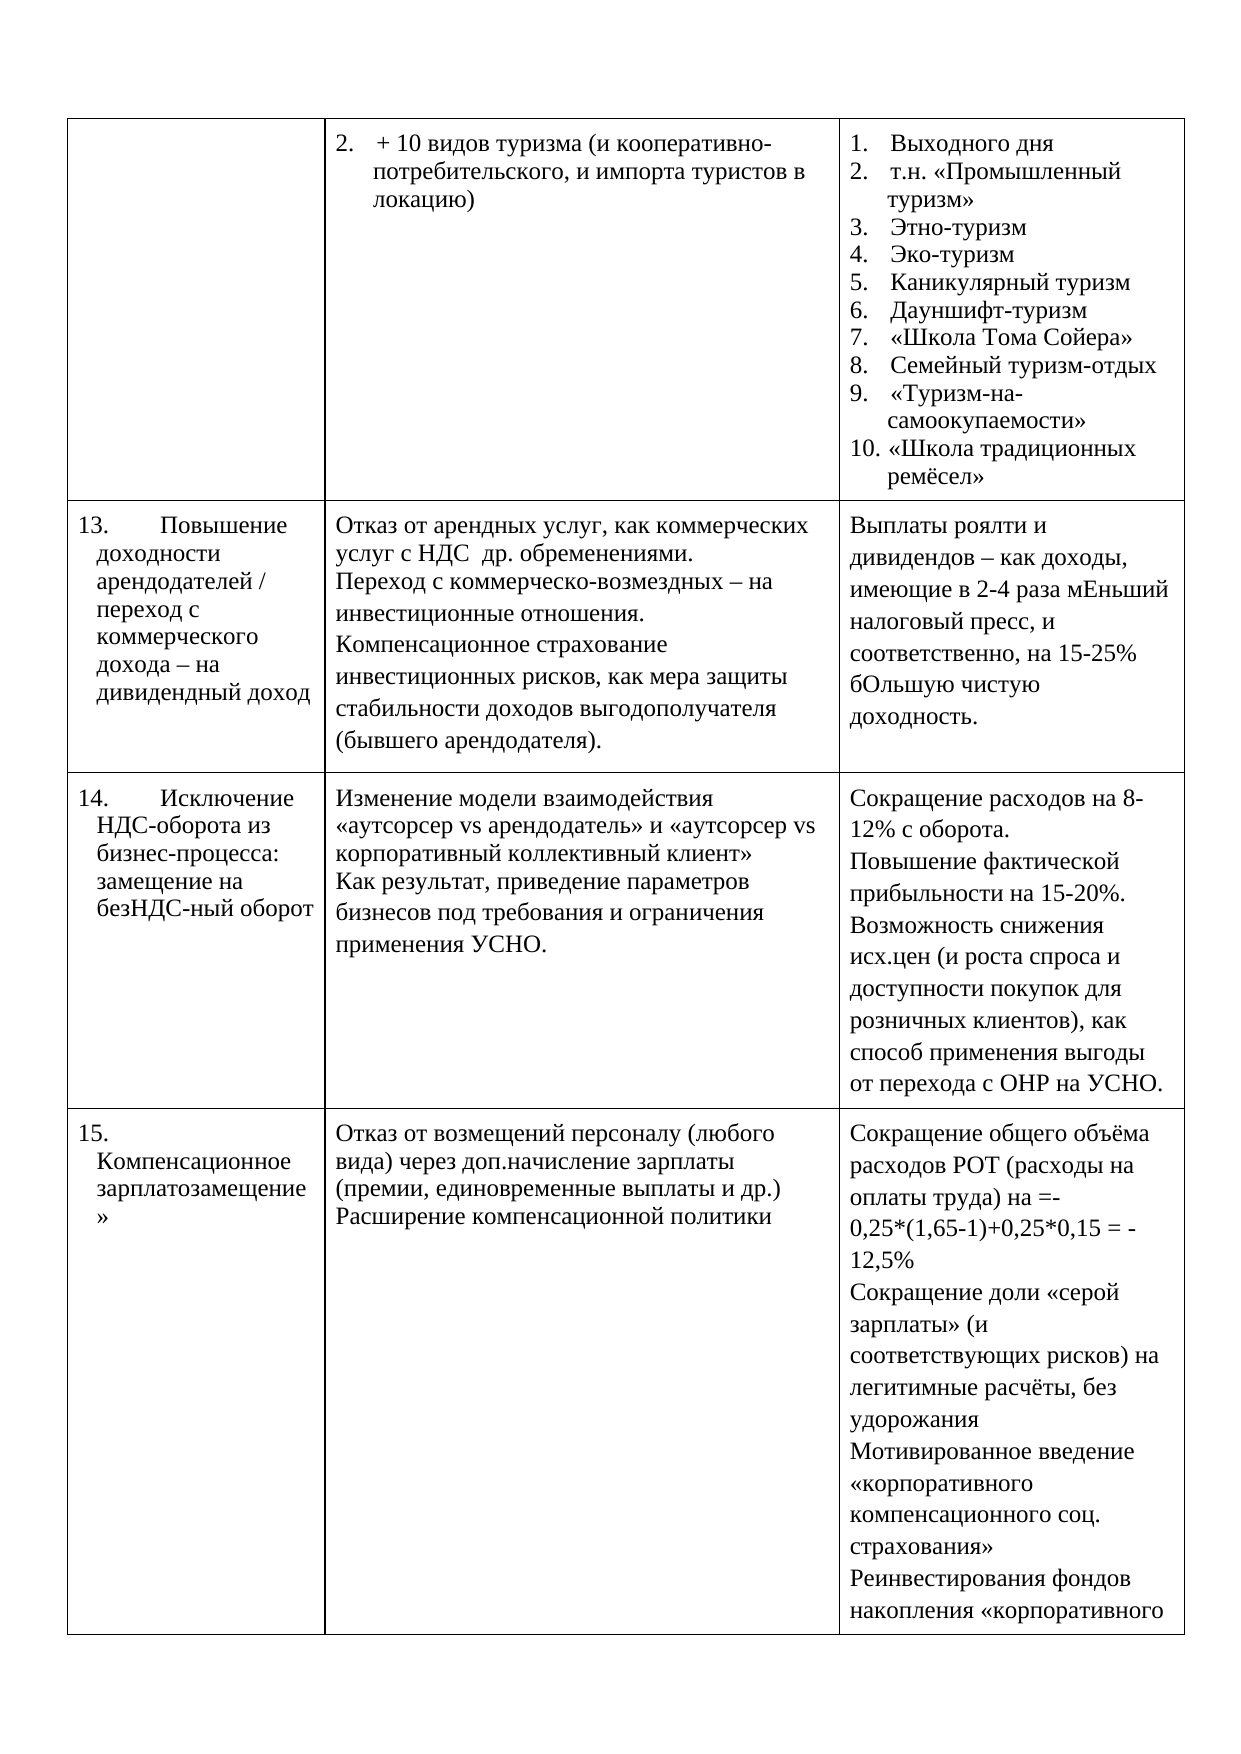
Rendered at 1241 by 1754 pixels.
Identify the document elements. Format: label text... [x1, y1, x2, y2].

table_cell 13. Повышение доходности арендодателей / переход с коммерческого дохода – на дивидендный доход [68, 501, 324, 772]
table_cell 14. Исключение НДС-оборота из бизнес-процесса: замещение на безНДС-ный оборот [68, 773, 324, 1108]
table_cell 1. Выходного дня 2. т.н. «Промышленный туризм» 3. Этно-туризм 4. Эко-туризм 5. Каникулярный туризм 6. Дауншифт-туризм 7. «Школа Тома Сойера» 8. Семейный туризм-отдых 9. «Туризм-на-самоокупаемости» 10. «Школа традиционных ремёсел» [840, 119, 1184, 500]
table_cell Отказ от возмещений персоналу (любого вида) через доп.начисление зарплаты (премии, единовременные выплаты и др.) Расширение компенсационной политики [326, 1109, 839, 1634]
table_cell 15. Компенсационное зарплатозамещение» [68, 1109, 324, 1634]
table_cell Сокращение расходов на 8-12% с оборота. Повышение фактической прибыльности на 15-20%. Возможность снижения исх.цен (и роста спроса и доступности покупок для розничных клиентов), как способ применения выгоды от перехода с ОНР на УСНО. [840, 773, 1184, 1108]
table_cell Отказ от арендных услуг, как коммерческих услуг с НДС др. обременениями. Переход с коммерческо-возмездных – на инвестиционные отношения. Компенсационное страхование инвестиционных рисков, как мера защиты стабильности доходов выгодополучателя (бывшего арендодателя). [326, 501, 839, 772]
table_cell Сокращение общего объёма расходов РОТ (расходы на оплаты труда) на =-0,25*(1,65-1)+0,25*0,15 = -12,5% Сокращение доли «серой зарплаты» (и соответствующих рисков) на легитимные расчёты, без удорожания Мотивированное введение «корпоративного компенсационного соц. страхования» Реинвестирования фондов накопления «корпоративного [840, 1109, 1184, 1634]
table_cell Изменение модели взаимодействия «аутсорсер vs арендодатель» и «аутсорсер vs корпоративный коллективный клиент» Как результат, приведение параметров бизнесов под требования и ограничения применения УСНО. [326, 773, 839, 1108]
table_cell 2. + 10 видов туризма (и кооперативно-потребительского, и импорта туристов в локацию) [326, 119, 839, 500]
table_cell [68, 119, 324, 500]
table_cell Выплаты роялти и дивидендов – как доходы, имеющие в 2-4 раза мЕньший налоговый пресс, и соответственно, на 15-25% бОльшую чистую доходность. [840, 501, 1184, 772]
